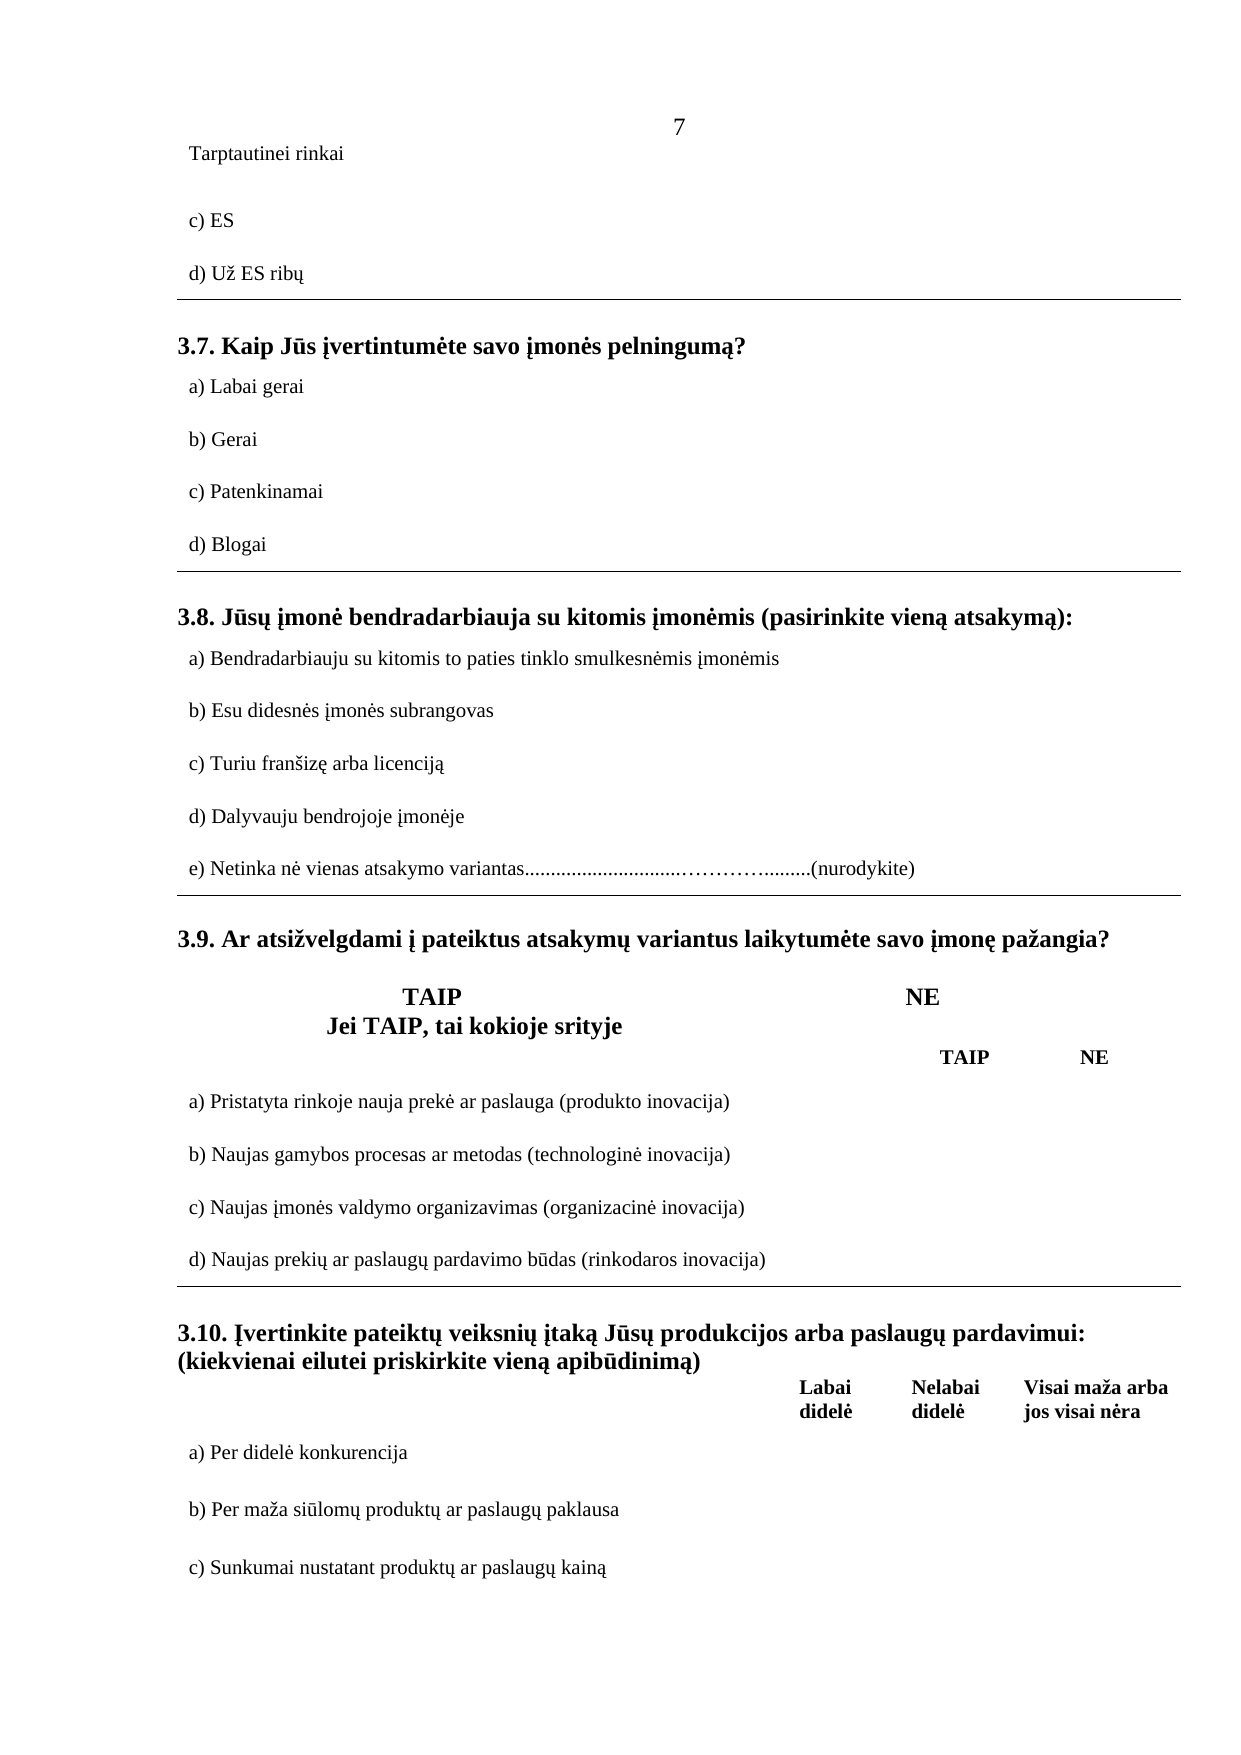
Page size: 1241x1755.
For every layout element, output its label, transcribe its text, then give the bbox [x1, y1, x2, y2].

table_header Ne [703, 953, 951, 1011]
table_cell b) Naujas gamybos procesas ar metodas (technologinė inovacija) [177, 1128, 928, 1180]
table_header Visai maža arba jos visai nėra [1013, 1375, 1181, 1423]
table_cell 􀁆 [788, 1423, 900, 1481]
table_cell e) Netinka nė vienas atsakymo variantas..............................………….........(nurodykite) [177, 842, 1066, 895]
table_cell 􀁆 [1066, 842, 1181, 895]
table_header Ne [1069, 1040, 1181, 1075]
table_cell 􀁆 [1066, 246, 1181, 299]
table_cell 􀁆 [1066, 789, 1181, 842]
table_header 􀁆 [473, 953, 703, 1011]
table_header Labai didelė [788, 1375, 900, 1423]
table_cell a) Pristatyta rinkoje nauja prekė ar paslauga (produkto inovacija) [177, 1075, 928, 1128]
table_header Taip [177, 953, 473, 1011]
table_cell 􀁆 [1066, 141, 1181, 194]
table_cell c) Sunkumai nustatant produktų ar paslaugų kainą [177, 1538, 788, 1596]
table_cell 􀁆 [1066, 518, 1181, 571]
table_cell 􀁆 [928, 1180, 1069, 1233]
table_cell 􀁆 [1013, 1481, 1181, 1538]
table_cell b) Gerai [177, 413, 1066, 465]
text 3.7. Kaip Jūs įvertintumėte savo įmonės pelningumą? [177, 331, 1181, 360]
table_cell b) Per maža siūlomų produktų ar paslaugų paklausa [177, 1481, 788, 1538]
table_header [177, 1375, 788, 1423]
table_header a) Bendradarbiauju su kitomis to paties tinklo smulkesnėmis įmonėmis [177, 631, 1066, 684]
table_header 􀁆 [1066, 631, 1181, 684]
table_header Nelabai didelė [900, 1375, 1012, 1423]
text 3.9. Ar atsižvelgdami į pateiktus atsakymų variantus laikytumėte savo įmonę pažangia? [177, 924, 1181, 953]
table_cell 􀁆 [900, 1481, 1012, 1538]
table_cell 􀁆 [1013, 1538, 1181, 1596]
table_cell c) Naujas įmonės valdymo organizavimas (organizacinė inovacija) [177, 1180, 928, 1233]
table_cell 􀁆 [788, 1481, 900, 1538]
table_cell 􀁆 [928, 1128, 1069, 1180]
table_cell 􀁆 [1066, 465, 1181, 518]
table_header [177, 1040, 928, 1075]
text Jei taip, tai kokioje srityje [252, 1011, 1181, 1039]
table_cell d) Blogai [177, 518, 1066, 571]
table_cell 􀁆 [1066, 737, 1181, 789]
table_cell 􀁆 [1069, 1128, 1181, 1180]
table_cell 􀁆 [1066, 684, 1181, 737]
table_cell c) Patenkinamai [177, 465, 1066, 518]
table_cell c) Turiu franšizę arba licenciją [177, 737, 1066, 789]
table_cell 􀁆 [928, 1233, 1069, 1286]
table_cell 􀁆 [1069, 1180, 1181, 1233]
text (kiekvienai eilutei priskirkite vieną apibūdinimą) [177, 1346, 1181, 1375]
table_cell d) Naujas prekių ar paslaugų pardavimo būdas (rinkodaros inovacija) [177, 1233, 928, 1286]
text 3.8. Jūsų įmonė bendradarbiauja su kitomis įmonėmis (pasirinkite vieną atsakymą): [177, 602, 1181, 631]
table_cell 􀁆 [1069, 1233, 1181, 1286]
table_cell a) Per didelė konkurencija [177, 1423, 788, 1481]
table_cell c) ES [177, 194, 1066, 246]
table_header Taip [928, 1040, 1069, 1075]
table_cell 􀁆 [1066, 194, 1181, 246]
text 3.10. Įvertinkite pateiktų veiksnių įtaką Jūsų produkcijos arba paslaugų pardavimui: [177, 1318, 1181, 1346]
table_cell 􀁆 [1069, 1075, 1181, 1128]
table_cell Tarptautinei rinkai [177, 141, 1066, 194]
table_cell 􀁆 [900, 1538, 1012, 1596]
table_cell b) Esu didesnės įmonės subrangovas [177, 684, 1066, 737]
table_cell d) Už ES ribų [177, 246, 1066, 299]
table_cell 􀁆 [1013, 1423, 1181, 1481]
table_header a) Labai gerai [177, 360, 1066, 412]
table_cell 􀁆 [928, 1075, 1069, 1128]
table_cell 􀁆 [788, 1538, 900, 1596]
table_cell 􀁆 [900, 1423, 1012, 1481]
table_header 􀁆 [951, 953, 1181, 1011]
table_cell 􀁆 [1066, 413, 1181, 465]
table_header 􀁆 [1066, 360, 1181, 412]
table_cell d) Dalyvauju bendrojoje įmonėje [177, 789, 1066, 842]
